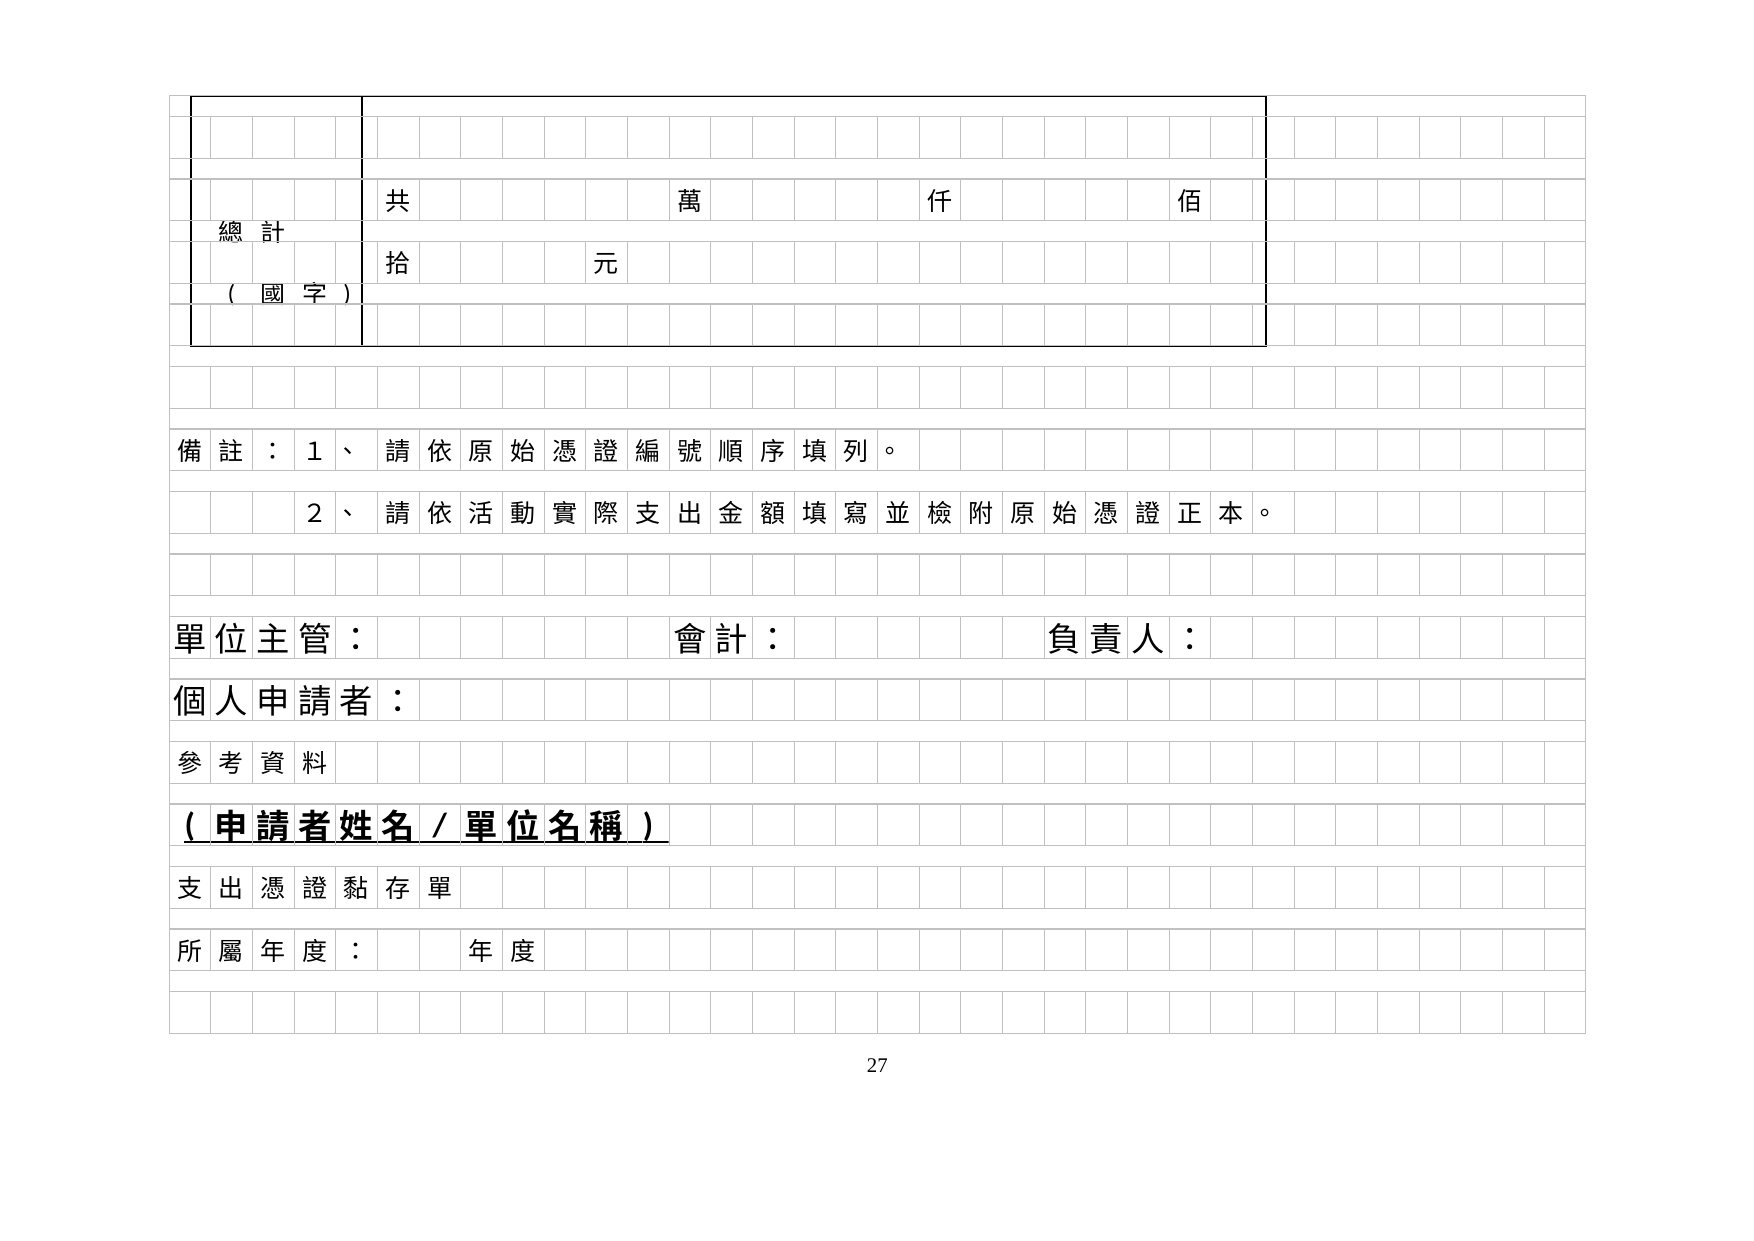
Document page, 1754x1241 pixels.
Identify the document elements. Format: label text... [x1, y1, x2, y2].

table_cell [670, 117, 710, 158]
text 黏 [336, 867, 377, 908]
text ２、請依活動實際支出金額填寫並檢附原始憑證正本。 [461, 492, 502, 533]
text (申請者姓名/單位名稱) [1461, 805, 1502, 845]
text (申請者姓名/單位名稱) [1378, 805, 1419, 845]
text [1295, 742, 1335, 783]
table_cell 總計(國字) [192, 97, 361, 116]
table_cell [711, 305, 752, 345]
table_cell [1045, 117, 1085, 158]
table_cell [836, 180, 877, 220]
text 單位主管： 會計： 負責人： [1503, 617, 1544, 658]
table_cell [920, 117, 960, 158]
text 備註：１、請依原始憑證編號順序填列。 [253, 430, 294, 470]
table_cell [711, 180, 752, 220]
text 備註：１、請依原始憑證編號順序填列。 [170, 409, 1585, 428]
text 單 [420, 867, 460, 908]
text 個人申請者： [336, 680, 377, 720]
text 個人申請者： [628, 680, 669, 720]
text 考 [211, 742, 252, 783]
table_cell [670, 305, 710, 345]
text [753, 867, 794, 908]
table_cell 總計(國字) [253, 242, 294, 283]
text (申請者姓名/單位名稱) [461, 805, 502, 841]
table_cell [1253, 305, 1265, 345]
text [1461, 742, 1502, 783]
text (申請者姓名/單位名稱) [1295, 805, 1335, 845]
table_cell [503, 117, 544, 158]
table_cell [1128, 180, 1169, 220]
table_cell [1128, 242, 1169, 283]
text (申請者姓名/單位名稱) [628, 805, 669, 841]
text 個人申請者： [920, 680, 960, 720]
text [1420, 742, 1460, 783]
text [628, 867, 669, 908]
text ２、請依活動實際支出金額填寫並檢附原始憑證正本。 [711, 492, 752, 533]
text 備註：１、請依原始憑證編號順序填列。 [1420, 430, 1460, 470]
text 備註：１、請依原始憑證編號順序填列。 [920, 430, 960, 470]
table_cell [586, 117, 627, 158]
text 單位主管： 會計： 負責人： [1378, 617, 1419, 658]
text ： [336, 930, 377, 970]
table_cell [628, 117, 669, 158]
text 單位主管： 會計： 負責人： [753, 617, 794, 658]
table_cell 總計(國字) [211, 180, 252, 220]
text [1378, 742, 1419, 783]
text ２、請依活動實際支出金額填寫並檢附原始憑證正本。 [1128, 492, 1169, 533]
table_cell [420, 117, 460, 158]
table_cell [1003, 180, 1044, 220]
text [420, 742, 460, 783]
text ２、請依活動實際支出金額填寫並檢附原始憑證正本。 [1295, 492, 1335, 533]
text (申請者姓名/單位名稱) [670, 805, 710, 845]
text [836, 930, 877, 970]
text 備註：１、請依原始憑證編號順序填列。 [295, 430, 335, 470]
table_cell [1045, 180, 1085, 220]
text 備註：１、請依原始憑證編號順序填列。 [503, 430, 544, 470]
table_cell 總計(國字) [295, 117, 335, 158]
text 備註：１、請依原始憑證編號順序填列。 [1503, 430, 1544, 470]
text [1378, 930, 1419, 970]
table_cell 共 [378, 180, 419, 220]
table_cell [461, 305, 502, 345]
text 個人申請者： [670, 680, 710, 720]
text [461, 742, 502, 783]
text 單位主管： 會計： 負責人： [1128, 617, 1169, 658]
text [836, 742, 877, 783]
text 備註：１、請依原始憑證編號順序填列。 [1003, 430, 1044, 470]
table_cell [1003, 117, 1044, 158]
text [1211, 930, 1252, 970]
text [1211, 742, 1252, 783]
text 個人申請者： [1336, 680, 1377, 720]
text 單位主管： 會計： 負責人： [1170, 617, 1210, 658]
table_cell [1170, 305, 1210, 345]
text [1503, 742, 1544, 783]
table_cell 萬 [670, 180, 710, 220]
table_cell [753, 180, 794, 220]
text 備註：１、請依原始憑證編號順序填列。 [1045, 430, 1085, 470]
table_cell [795, 305, 835, 345]
text 單位主管： 會計： 負責人： [336, 617, 377, 658]
text [1545, 930, 1585, 970]
text (申請者姓名/單位名稱) [753, 805, 794, 845]
text ２、請依活動實際支出金額填寫並檢附原始憑證正本。 [1336, 492, 1377, 533]
text [878, 930, 919, 970]
table_cell [363, 242, 377, 283]
text [170, 846, 1585, 866]
table_cell [628, 180, 669, 220]
text (申請者姓名/單位名稱) [878, 805, 919, 845]
text [795, 930, 835, 970]
text 度 [295, 930, 335, 970]
text 屬 [211, 930, 252, 970]
text 備註：１、請依原始憑證編號順序填列。 [170, 430, 210, 470]
table_cell [363, 97, 1265, 116]
text 年 [253, 930, 294, 970]
text [1545, 867, 1585, 908]
text ２、請依活動實際支出金額填寫並檢附原始憑證正本。 [670, 492, 710, 533]
table_cell [545, 180, 585, 220]
text 個人申請者： [1295, 680, 1335, 720]
text 單位主管： 會計： 負責人： [170, 617, 210, 658]
text [1503, 930, 1544, 970]
text [586, 930, 627, 970]
text 單位主管： 會計： 負責人： [1336, 617, 1377, 658]
table_cell [795, 242, 835, 283]
text [1128, 930, 1169, 970]
text (申請者姓名/單位名稱) [836, 805, 877, 845]
text ２、請依活動實際支出金額填寫並檢附原始憑證正本。 [1461, 492, 1502, 533]
text ２、請依活動實際支出金額填寫並檢附原始憑證正本。 [1170, 492, 1210, 533]
text (申請者姓名/單位名稱) [295, 805, 335, 841]
text (申請者姓名/單位名稱) [1336, 805, 1377, 845]
text (申請者姓名/單位名稱) [1003, 805, 1044, 845]
table_cell [586, 305, 627, 345]
text ２、請依活動實際支出金額填寫並檢附原始憑證正本。 [1003, 492, 1044, 533]
text 單位主管： 會計： 負責人： [878, 617, 919, 658]
table_cell 總計(國字) [211, 117, 252, 158]
text [1336, 742, 1377, 783]
text 單位主管： 會計： 負責人： [920, 617, 960, 658]
text [961, 930, 1002, 970]
text [1461, 930, 1502, 970]
table_cell [1170, 242, 1210, 283]
text ２、請依活動實際支出金額填寫並檢附原始憑證正本。 [545, 492, 585, 533]
text 個人申請者： [1128, 680, 1169, 720]
text [1045, 930, 1085, 970]
table_cell [961, 242, 1002, 283]
text [1003, 742, 1044, 783]
text 個人申請者： [586, 680, 627, 720]
text [878, 867, 919, 908]
text 備註：１、請依原始憑證編號順序填列。 [836, 430, 877, 470]
text 備註：１、請依原始憑證編號順序填列。 [211, 430, 252, 470]
text ２、請依活動實際支出金額填寫並檢附原始憑證正本。 [1545, 492, 1585, 533]
table_cell [878, 242, 919, 283]
text 備註：１、請依原始憑證編號順序填列。 [545, 430, 585, 470]
text 單位主管： 會計： 負責人： [836, 617, 877, 658]
table_cell 元 [586, 242, 627, 283]
text 資 [253, 742, 294, 783]
table_cell [503, 242, 544, 283]
table_cell [795, 180, 835, 220]
table_cell [461, 180, 502, 220]
table_cell 總計(國字) [336, 305, 361, 345]
text (申請者姓名/單位名稱) [586, 805, 627, 841]
table_cell [378, 117, 419, 158]
text [1336, 930, 1377, 970]
text 備註：１、請依原始憑證編號順序填列。 [1295, 430, 1335, 470]
text ２、請依活動實際支出金額填寫並檢附原始憑證正本。 [211, 492, 252, 533]
text 單位主管： 會計： 負責人： [586, 617, 627, 658]
table_cell [363, 159, 1265, 178]
text [336, 742, 377, 783]
text [920, 742, 960, 783]
text 個人申請者： [1211, 680, 1252, 720]
text (申請者姓名/單位名稱) [1253, 805, 1294, 845]
table_cell [503, 305, 544, 345]
text 單位主管： 會計： 負責人： [1420, 617, 1460, 658]
table_cell [878, 180, 919, 220]
table_cell [545, 305, 585, 345]
text 單位主管： 會計： 負責人： [1253, 617, 1294, 658]
table_cell 總計(國字) [192, 117, 210, 158]
table_cell [1128, 305, 1169, 345]
text [795, 742, 835, 783]
table_cell 總計(國字) [346, 284, 361, 303]
text 個人申請者： [461, 680, 502, 720]
text 單位主管： 會計： 負責人： [1211, 617, 1252, 658]
table_cell [961, 305, 1002, 345]
text [1503, 867, 1544, 908]
text 備註：１、請依原始憑證編號順序填列。 [670, 430, 710, 470]
table_cell [1253, 117, 1265, 158]
table_cell [1253, 242, 1265, 283]
table_cell 總計(國字) [336, 117, 361, 158]
text (申請者姓名/單位名稱) [420, 805, 460, 841]
text 個人申請者： [170, 680, 210, 720]
text [1336, 867, 1377, 908]
table_cell [753, 242, 794, 283]
text [1086, 867, 1127, 908]
table_cell [586, 180, 627, 220]
text [1170, 930, 1210, 970]
table_cell [836, 117, 877, 158]
text ２、請依活動實際支出金額填寫並檢附原始憑證正本。 [170, 471, 1585, 491]
table_cell 總計(國字) [211, 305, 252, 345]
text (申請者姓名/單位名稱) [1086, 805, 1127, 845]
text 備註：１、請依原始憑證編號順序填列。 [878, 430, 919, 470]
table_cell [1086, 242, 1127, 283]
text (申請者姓名/單位名稱) [170, 805, 210, 845]
text ２、請依活動實際支出金額填寫並檢附原始憑證正本。 [753, 492, 794, 533]
text [1253, 742, 1294, 783]
text [1086, 742, 1127, 783]
table_cell 總計(國字) [295, 305, 335, 345]
table_cell 總計(國字) [231, 284, 262, 303]
text 備註：１、請依原始憑證編號順序填列。 [961, 430, 1002, 470]
text [628, 742, 669, 783]
table_cell 總計(國字) [192, 180, 210, 220]
table_cell [961, 117, 1002, 158]
text (申請者姓名/單位名稱) [170, 784, 1585, 803]
text ２、請依活動實際支出金額填寫並檢附原始憑證正本。 [1211, 492, 1252, 533]
text 備註：１、請依原始憑證編號順序填列。 [1461, 430, 1502, 470]
text (申請者姓名/單位名稱) [545, 805, 585, 841]
table_cell [878, 117, 919, 158]
text 個人申請者： [420, 680, 460, 720]
text 個人申請者： [836, 680, 877, 720]
table_cell [1086, 305, 1127, 345]
text 單位主管： 會計： 負責人： [211, 617, 252, 658]
text (申請者姓名/單位名稱) [961, 805, 1002, 845]
table_cell 總計(國字) [336, 242, 361, 283]
text [711, 742, 752, 783]
text [961, 742, 1002, 783]
text [670, 867, 710, 908]
text [545, 742, 585, 783]
table_cell [1045, 242, 1085, 283]
text [961, 867, 1002, 908]
text (申請者姓名/單位名稱) [211, 805, 252, 841]
table_cell [545, 117, 585, 158]
text 單位主管： 會計： 負責人： [1545, 617, 1585, 658]
text 備註：１、請依原始憑證編號順序填列。 [795, 430, 835, 470]
table_cell [1211, 180, 1252, 220]
text 個人申請者： [1003, 680, 1044, 720]
text [170, 721, 1585, 741]
text 個人申請者： [1086, 680, 1127, 720]
text 單位主管： 會計： 負責人： [1086, 617, 1127, 658]
table_cell 總計(國字) [253, 180, 294, 220]
table_cell [628, 305, 669, 345]
table_cell [711, 242, 752, 283]
text [420, 930, 460, 970]
text [1378, 867, 1419, 908]
text 個人申請者： [170, 659, 1585, 678]
table_cell [363, 221, 1265, 241]
table_cell [961, 180, 1002, 220]
table_cell [1170, 117, 1210, 158]
text [378, 742, 419, 783]
text 存 [378, 867, 419, 908]
text [1545, 742, 1585, 783]
text ２、請依活動實際支出金額填寫並檢附原始憑證正本。 [628, 492, 669, 533]
table_cell 仟 [920, 180, 960, 220]
text [753, 930, 794, 970]
text 備註：１、請依原始憑證編號順序填列。 [461, 430, 502, 470]
text ２、請依活動實際支出金額填寫並檢附原始憑證正本。 [1420, 492, 1460, 533]
text ２、請依活動實際支出金額填寫並檢附原始憑證正本。 [420, 492, 460, 533]
text [1295, 867, 1335, 908]
text 備註：１、請依原始憑證編號順序填列。 [1170, 430, 1210, 470]
text 個人申請者： [711, 680, 752, 720]
text 備註：１、請依原始憑證編號順序填列。 [336, 430, 377, 470]
text 單位主管： 會計： 負責人： [628, 617, 669, 658]
text 個人申請者： [211, 680, 252, 720]
text ２、請依活動實際支出金額填寫並檢附原始憑證正本。 [503, 492, 544, 533]
text 單位主管： 會計： 負責人： [1295, 617, 1335, 658]
text ２、請依活動實際支出金額填寫並檢附原始憑證正本。 [836, 492, 877, 533]
table_cell 總計(國字) [192, 305, 210, 345]
text [170, 909, 1585, 928]
text 備註：１、請依原始憑證編號順序填列。 [753, 430, 794, 470]
text (申請者姓名/單位名稱) [1545, 805, 1585, 845]
table_cell [753, 305, 794, 345]
table_cell [1003, 305, 1044, 345]
table_cell [503, 180, 544, 220]
text (申請者姓名/單位名稱) [795, 805, 835, 845]
text [1128, 742, 1169, 783]
table_cell [1086, 180, 1127, 220]
table_cell [363, 117, 377, 158]
table_cell [878, 305, 919, 345]
text 單位主管： 會計： 負責人： [420, 617, 460, 658]
text [586, 742, 627, 783]
text 單位主管： 會計： 負責人： [795, 617, 835, 658]
text [1420, 867, 1460, 908]
text [545, 867, 585, 908]
text 備註：１、請依原始憑證編號順序填列。 [420, 430, 460, 470]
text 個人申請者： [1420, 680, 1460, 720]
table_cell 拾 [378, 242, 419, 283]
text [1003, 867, 1044, 908]
text (申請者姓名/單位名稱) [378, 805, 419, 841]
text 支 [170, 867, 210, 908]
text 證 [295, 867, 335, 908]
text ２、請依活動實際支出金額填寫並檢附原始憑證正本。 [795, 492, 835, 533]
text [545, 930, 585, 970]
text 單位主管： 會計： 負責人： [711, 617, 752, 658]
text [1045, 742, 1085, 783]
table_cell 總計(國字) [336, 180, 361, 220]
text 備註：１、請依原始憑證編號順序填列。 [1128, 430, 1169, 470]
text (申請者姓名/單位名稱) [1503, 805, 1544, 845]
text [753, 742, 794, 783]
text ２、請依活動實際支出金額填寫並檢附原始憑證正本。 [1378, 492, 1419, 533]
text (申請者姓名/單位名稱) [1420, 805, 1460, 845]
table_cell [420, 305, 460, 345]
table_cell [1086, 117, 1127, 158]
text ２、請依活動實際支出金額填寫並檢附原始憑證正本。 [253, 492, 294, 533]
text [711, 930, 752, 970]
text 單位主管： 會計： 負責人： [670, 617, 710, 658]
text 單位主管： 會計： 負責人： [170, 596, 1585, 616]
text 備註：１、請依原始憑證編號順序填列。 [711, 430, 752, 470]
text ２、請依活動實際支出金額填寫並檢附原始憑證正本。 [170, 492, 210, 533]
table_cell 總計(國字) [264, 285, 281, 302]
table_cell [753, 117, 794, 158]
text [711, 867, 752, 908]
text 個人申請者： [545, 680, 585, 720]
text ２、請依活動實際支出金額填寫並檢附原始憑證正本。 [1045, 492, 1085, 533]
text 單位主管： 會計： 負責人： [253, 617, 294, 658]
text ２、請依活動實際支出金額填寫並檢附原始憑證正本。 [1253, 492, 1294, 533]
text [1170, 742, 1210, 783]
text [1461, 867, 1502, 908]
text [878, 742, 919, 783]
text (申請者姓名/單位名稱) [1170, 805, 1210, 845]
text [670, 742, 710, 783]
text 備註：１、請依原始憑證編號順序填列。 [1336, 430, 1377, 470]
text 料 [295, 742, 335, 783]
table_cell [1253, 180, 1265, 220]
text [795, 867, 835, 908]
table_cell [836, 242, 877, 283]
text 備註：１、請依原始憑證編號順序填列。 [1086, 430, 1127, 470]
text 個人申請者： [1170, 680, 1210, 720]
text 單位主管： 會計： 負責人： [378, 617, 419, 658]
text 個人申請者： [295, 680, 335, 720]
text [378, 930, 419, 970]
table_cell [1211, 305, 1252, 345]
table_cell 總計(國字) [192, 284, 232, 303]
text [920, 930, 960, 970]
table_cell [711, 117, 752, 158]
text ２、請依活動實際支出金額填寫並檢附原始憑證正本。 [1086, 492, 1127, 533]
table_cell [363, 305, 377, 345]
text (申請者姓名/單位名稱) [253, 805, 294, 841]
text 單位主管： 會計： 負責人： [961, 617, 1002, 658]
table_cell [545, 242, 585, 283]
text 單位主管： 會計： 負責人： [1461, 617, 1502, 658]
text 憑 [253, 867, 294, 908]
text [461, 867, 502, 908]
text 備註：１、請依原始憑證編號順序填列。 [378, 430, 419, 470]
text 備註：１、請依原始憑證編號順序填列。 [586, 430, 627, 470]
text 參 [170, 742, 210, 783]
text ２、請依活動實際支出金額填寫並檢附原始憑證正本。 [586, 492, 627, 533]
text 個人申請者： [503, 680, 544, 720]
table_cell [670, 242, 710, 283]
table_cell [1211, 242, 1252, 283]
table_cell [1128, 117, 1169, 158]
text 備註：１、請依原始憑證編號順序填列。 [1545, 430, 1585, 470]
text [1253, 930, 1294, 970]
text 單位主管： 會計： 負責人： [1003, 617, 1044, 658]
text 度 [503, 930, 544, 970]
text 個人申請者： [753, 680, 794, 720]
table_cell 總計(國字) [279, 221, 361, 241]
table_cell [363, 284, 1265, 303]
table_cell 總計(國字) [295, 180, 335, 220]
text 個人申請者： [1545, 680, 1585, 720]
text 個人申請者： [795, 680, 835, 720]
text 備註：１、請依原始憑證編號順序填列。 [1253, 430, 1294, 470]
text 備註：１、請依原始憑證編號順序填列。 [628, 430, 669, 470]
text 備註：１、請依原始憑證編號順序填列。 [1378, 430, 1419, 470]
text [1211, 867, 1252, 908]
table_cell 總計(國字) [253, 117, 294, 158]
table_cell [795, 117, 835, 158]
text [670, 930, 710, 970]
text 備註：１、請依原始憑證編號順序填列。 [1211, 430, 1252, 470]
table_cell 總計(國字) [283, 284, 347, 303]
text (申請者姓名/單位名稱) [336, 805, 377, 841]
text 出 [211, 867, 252, 908]
text 個人申請者： [378, 680, 419, 720]
table_cell [836, 305, 877, 345]
text 單位主管： 會計： 負責人： [503, 617, 544, 658]
text 個人申請者： [1503, 680, 1544, 720]
table_cell [378, 305, 419, 345]
text 所 [170, 930, 210, 970]
text 個人申請者： [1461, 680, 1502, 720]
table_cell [1045, 305, 1085, 345]
text [1295, 930, 1335, 970]
table_cell 總計(國字) [192, 159, 361, 178]
text (申請者姓名/單位名稱) [711, 805, 752, 845]
text [920, 867, 960, 908]
text 單位主管： 會計： 負責人： [295, 617, 335, 658]
text (申請者姓名/單位名稱) [503, 805, 544, 841]
table_cell 總計(國字) [253, 305, 294, 345]
text [1086, 930, 1127, 970]
text [1253, 867, 1294, 908]
text 個人申請者： [961, 680, 1002, 720]
table_cell [420, 242, 460, 283]
text 年 [461, 930, 502, 970]
text ２、請依活動實際支出金額填寫並檢附原始憑證正本。 [878, 492, 919, 533]
text ２、請依活動實際支出金額填寫並檢附原始憑證正本。 [378, 492, 419, 533]
text [1003, 930, 1044, 970]
text (申請者姓名/單位名稱) [1211, 805, 1252, 845]
table_cell [628, 242, 669, 283]
text ２、請依活動實際支出金額填寫並檢附原始憑證正本。 [961, 492, 1002, 533]
text [1170, 867, 1210, 908]
table_cell [1003, 242, 1044, 283]
text ２、請依活動實際支出金額填寫並檢附原始憑證正本。 [336, 492, 377, 533]
text (申請者姓名/單位名稱) [1128, 805, 1169, 845]
table_cell [920, 242, 960, 283]
text (申請者姓名/單位名稱) [920, 805, 960, 845]
text 個人申請者： [878, 680, 919, 720]
text [503, 742, 544, 783]
table_cell 總計(國字) [192, 221, 277, 241]
text 個人申請者： [1378, 680, 1419, 720]
text ２、請依活動實際支出金額填寫並檢附原始憑證正本。 [295, 492, 335, 533]
text [1420, 930, 1460, 970]
text [836, 867, 877, 908]
table_cell [420, 180, 460, 220]
text 個人申請者： [253, 680, 294, 720]
table_cell [920, 305, 960, 345]
text 單位主管： 會計： 負責人： [1045, 617, 1085, 658]
text [503, 867, 544, 908]
table_cell [461, 242, 502, 283]
text [1045, 867, 1085, 908]
text [628, 930, 669, 970]
table_cell [363, 180, 377, 220]
text 個人申請者： [1253, 680, 1294, 720]
text [1128, 867, 1169, 908]
table_cell 總計(國字) [295, 242, 335, 283]
text [586, 867, 627, 908]
text (申請者姓名/單位名稱) [1045, 805, 1085, 845]
text ２、請依活動實際支出金額填寫並檢附原始憑證正本。 [1503, 492, 1544, 533]
table_cell [1211, 117, 1252, 158]
table_cell 總計(國字) [192, 242, 210, 283]
text 單位主管： 會計： 負責人： [461, 617, 502, 658]
table_cell [461, 117, 502, 158]
text 單位主管： 會計： 負責人： [545, 617, 585, 658]
text ２、請依活動實際支出金額填寫並檢附原始憑證正本。 [920, 492, 960, 533]
table_cell 佰 [1170, 180, 1210, 220]
text 個人申請者： [1045, 680, 1085, 720]
table_cell 總計(國字) [211, 242, 252, 283]
